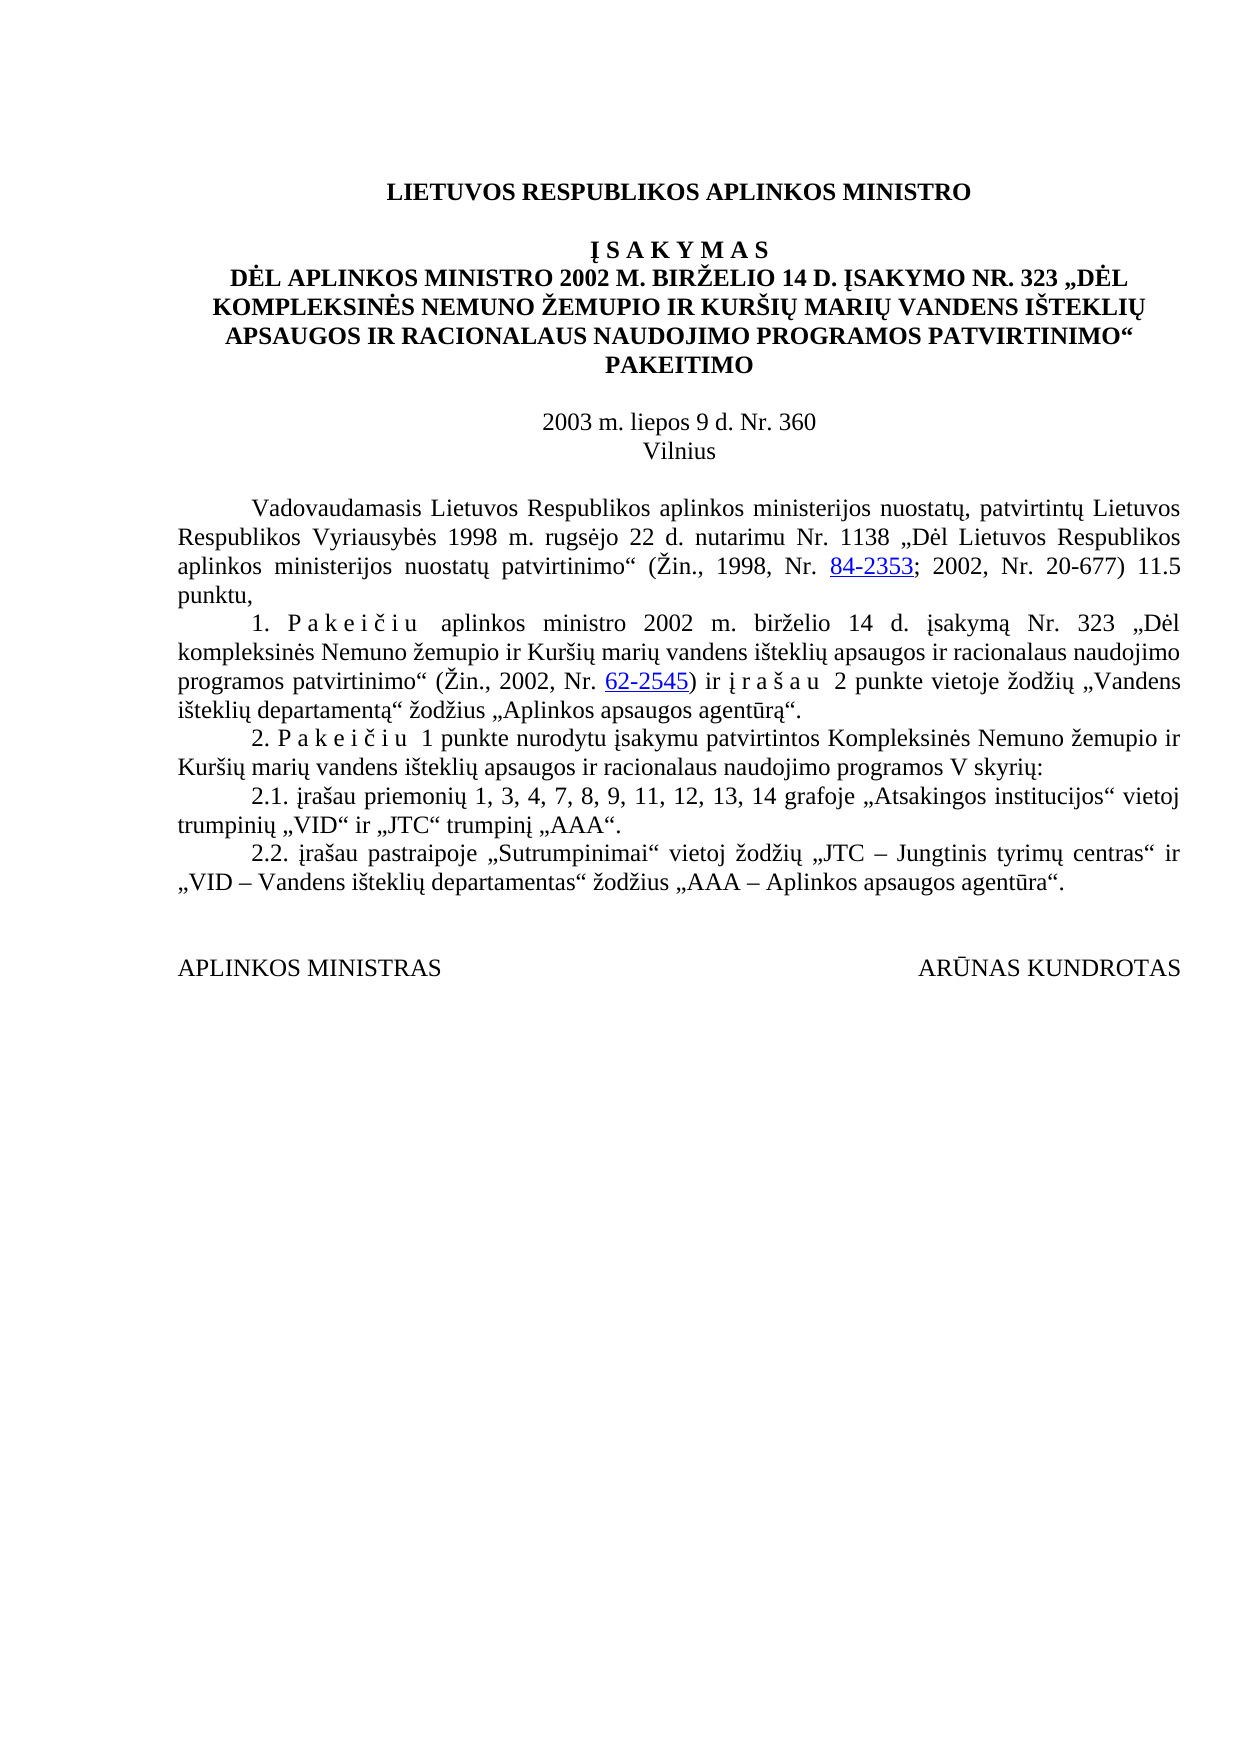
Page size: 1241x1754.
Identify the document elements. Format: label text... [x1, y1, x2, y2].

text APLINKOS MINISTRAS ARŪNAS KUNDROTAS [177, 953, 1181, 982]
text 1. Pakeičiu aplinkos ministro 2002 m. birželio 14 d. įsakymą Nr. 323 „Dėl kompleksinės Nemuno žemupio ir Kuršių marių vandens išteklių apsaugos ir racionalaus naudojimo programos patvirtinimo“ (Žin., 2002, Nr. 62-2545) ir įrašau 2 punkte vietoje žodžių „Vandens išteklių departamentą“ žodžius „Aplinkos apsaugos agentūrą“. [177, 608, 1181, 723]
text Į S A K Y M A S [177, 235, 1181, 263]
text 2. Pakeičiu 1 punkte nurodytu įsakymu patvirtintos Kompleksinės Nemuno žemupio ir Kuršių marių vandens išteklių apsaugos ir racionalaus naudojimo programos V skyrių: [177, 723, 1181, 781]
text LIETUVOS RESPUBLIKOS APLINKOS MINISTRO [177, 177, 1181, 206]
text 2.1. įrašau priemonių 1, 3, 4, 7, 8, 9, 11, 12, 13, 14 grafoje „Atsakingos institucijos“ vietoj trumpinių „VID“ ir „JTC“ trumpinį „AAA“. [177, 781, 1181, 838]
text Vilnius [177, 436, 1181, 465]
text 2003 m. liepos 9 d. Nr. 360 [177, 407, 1181, 436]
text 2.2. įrašau pastraipoje „Sutrumpinimai“ vietoj žodžių „JTC – Jungtinis tyrimų centras“ ir „VID – Vandens išteklių departamentas“ žodžius „AAA – Aplinkos apsaugos agentūra“. [177, 838, 1181, 896]
text DĖL APLINKOS MINISTRO 2002 M. BIRŽELIO 14 D. ĮSAKYMO NR. 323 „DĖL KOMPLEKSINĖS NEMUNO ŽEMUPIO IR KURŠIŲ MARIŲ VANDENS IŠTEKLIŲ APSAUGOS IR RACIONALAUS NAUDOJIMO PROGRAMOS PATVIRTINIMO“ PAKEITIMO [177, 263, 1181, 378]
text Vadovaudamasis Lietuvos Respublikos aplinkos ministerijos nuostatų, patvirtintų Lietuvos Respublikos Vyriausybės 1998 m. rugsėjo 22 d. nutarimu Nr. 1138 „Dėl Lietuvos Respublikos aplinkos ministerijos nuostatų patvirtinimo“ (Žin., 1998, Nr. 84-2353; 2002, Nr. 20-677) 11.5 punktu, [177, 493, 1181, 608]
